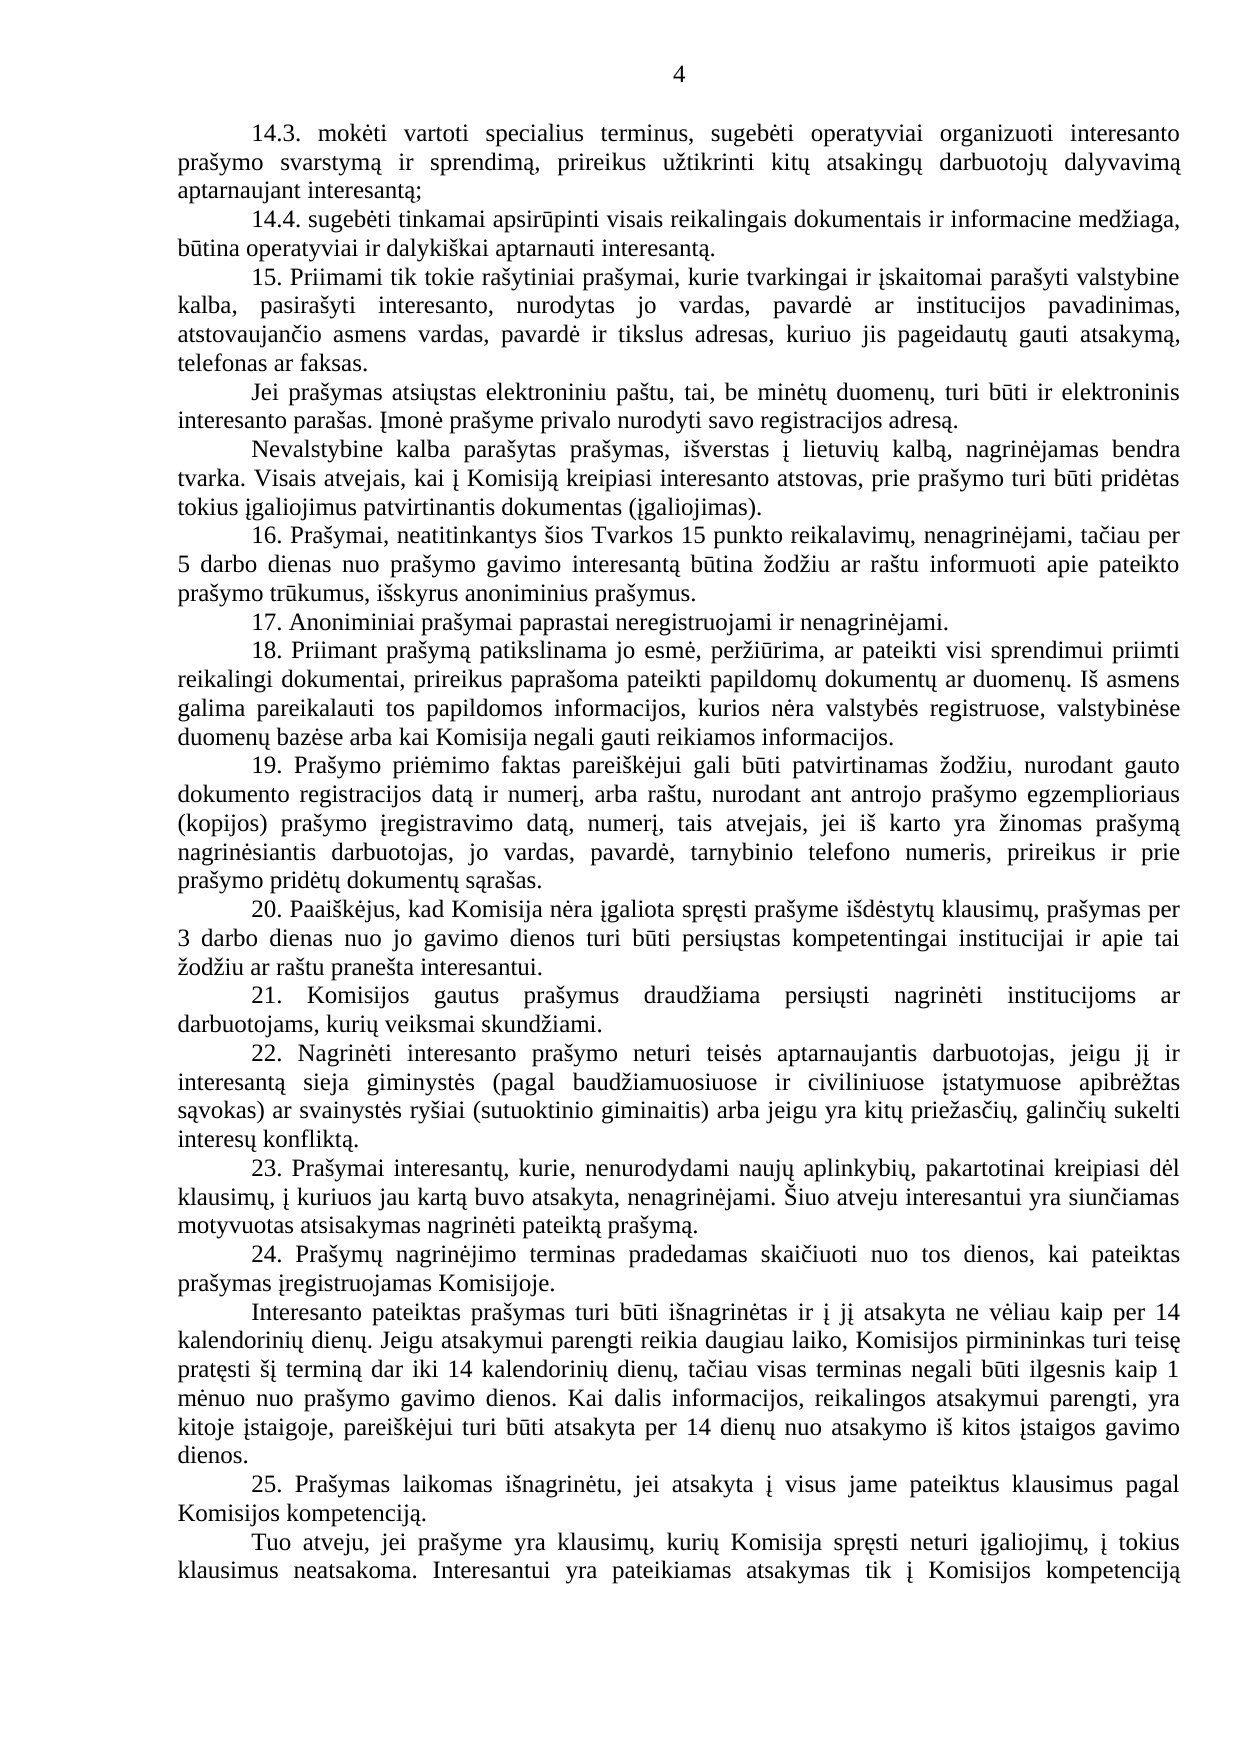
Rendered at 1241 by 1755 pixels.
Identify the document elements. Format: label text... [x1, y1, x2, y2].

text 18. Priimant prašymą patikslinama jo esmė, peržiūrima, ar pateikti visi sprendimui priimti reikalingi dokumentai, prireikus paprašoma pateikti papildomų dokumentų ar duomenų. Iš asmens galima pareikalauti tos papildomos informacijos, kurios nėra valstybės registruose, valstybinėse duomenų bazėse arba kai Komisija negali gauti reikiamos informacijos. [177, 636, 1181, 751]
text 14.4. sugebėti tinkamai apsirūpinti visais reikalingais dokumentais ir informacine medžiaga, būtina operatyviai ir dalykiškai aptarnauti interesantą. [177, 204, 1181, 262]
text 14.3. mokėti vartoti specialius terminus, sugebėti operatyviai organizuoti interesanto prašymo svarstymą ir sprendimą, prireikus užtikrinti kitų atsakingų darbuotojų dalyvavimą aptarnaujant interesantą; [177, 118, 1181, 204]
text 15. Priimami tik tokie rašytiniai prašymai, kurie tvarkingai ir įskaitomai parašyti valstybine kalba, pasirašyti interesanto, nurodytas jo vardas, pavardė ar institucijos pavadinimas, atstovaujančio asmens vardas, pavardė ir tikslus adresas, kuriuo jis pageidautų gauti atsakymą, telefonas ar faksas. [177, 262, 1181, 377]
text 16. Prašymai, neatitinkantys šios Tvarkos 15 punkto reikalavimų, nenagrinėjami, tačiau per 5 darbo dienas nuo prašymo gavimo interesantą būtina žodžiu ar raštu informuoti apie pateikto prašymo trūkumus, išskyrus anoniminius prašymus. [177, 521, 1181, 607]
text 20. Paaiškėjus, kad Komisija nėra įgaliota spręsti prašyme išdėstytų klausimų, prašymas per 3 darbo dienas nuo jo gavimo dienos turi būti persiųstas kompetentingai institucijai ir apie tai žodžiu ar raštu pranešta interesantui. [177, 894, 1181, 981]
text 22. Nagrinėti interesanto prašymo neturi teisės aptarnaujantis darbuotojas, jeigu jį ir interesantą sieja giminystės (pagal baudžiamuosiuose ir civiliniuose įstatymuose apibrėžtas sąvokas) ar svainystės ryšiai (sutuoktinio giminaitis) arba jeigu yra kitų priežasčių, galinčių sukelti interesų konfliktą. [177, 1038, 1181, 1153]
text Nevalstybine kalba parašytas prašymas, išverstas į lietuvių kalbą, nagrinėjamas bendra tvarka. Visais atvejais, kai į Komisiją kreipiasi interesanto atstovas, prie prašymo turi būti pridėtas tokius įgaliojimus patvirtinantis dokumentas (įgaliojimas). [177, 434, 1181, 521]
text 19. Prašymo priėmimo faktas pareiškėjui gali būti patvirtinamas žodžiu, nurodant gauto dokumento registracijos datą ir numerį, arba raštu, nurodant ant antrojo prašymo egzemplioriaus (kopijos) prašymo įregistravimo datą, numerį, tais atvejais, jei iš karto yra žinomas prašymą nagrinėsiantis darbuotojas, jo vardas, pavardė, tarnybinio telefono numeris, prireikus ir prie prašymo pridėtų dokumentų sąrašas. [177, 751, 1181, 894]
text Tuo atveju, jei prašyme yra klausimų, kurių Komisija spręsti neturi įgaliojimų, į tokius klausimus neatsakoma. Interesantui yra pateikiamas atsakymas tik į Komisijos kompetenciją [177, 1527, 1181, 1584]
text Jei prašymas atsiųstas elektroniniu paštu, tai, be minėtų duomenų, turi būti ir elektroninis interesanto parašas. Įmonė prašyme privalo nurodyti savo registracijos adresą. [177, 377, 1181, 434]
text 21. Komisijos gautus prašymus draudžiama persiųsti nagrinėti institucijoms ar darbuotojams, kurių veiksmai skundžiami. [177, 981, 1181, 1038]
text 17. Anoniminiai prašymai paprastai neregistruojami ir nenagrinėjami. [177, 607, 1181, 636]
text 25. Prašymas laikomas išnagrinėtu, jei atsakyta į visus jame pateiktus klausimus pagal Komisijos kompetenciją. [177, 1469, 1181, 1527]
text 24. Prašymų nagrinėjimo terminas pradedamas skaičiuoti nuo tos dienos, kai pateiktas prašymas įregistruojamas Komisijoje. [177, 1239, 1181, 1297]
text 23. Prašymai interesantų, kurie, nenurodydami naujų aplinkybių, pakartotinai kreipiasi dėl klausimų, į kuriuos jau kartą buvo atsakyta, nenagrinėjami. Šiuo atveju interesantui yra siunčiamas motyvuotas atsisakymas nagrinėti pateiktą prašymą. [177, 1153, 1181, 1239]
text Interesanto pateiktas prašymas turi būti išnagrinėtas ir į jį atsakyta ne vėliau kaip per 14 kalendorinių dienų. Jeigu atsakymui parengti reikia daugiau laiko, Komisijos pirmininkas turi teisę pratęsti šį terminą dar iki 14 kalendorinių dienų, tačiau visas terminas negali būti ilgesnis kaip 1 mėnuo nuo prašymo gavimo dienos. Kai dalis informacijos, reikalingos atsakymui parengti, yra kitoje įstaigoje, pareiškėjui turi būti atsakyta per 14 dienų nuo atsakymo iš kitos įstaigos gavimo dienos. [177, 1297, 1181, 1469]
